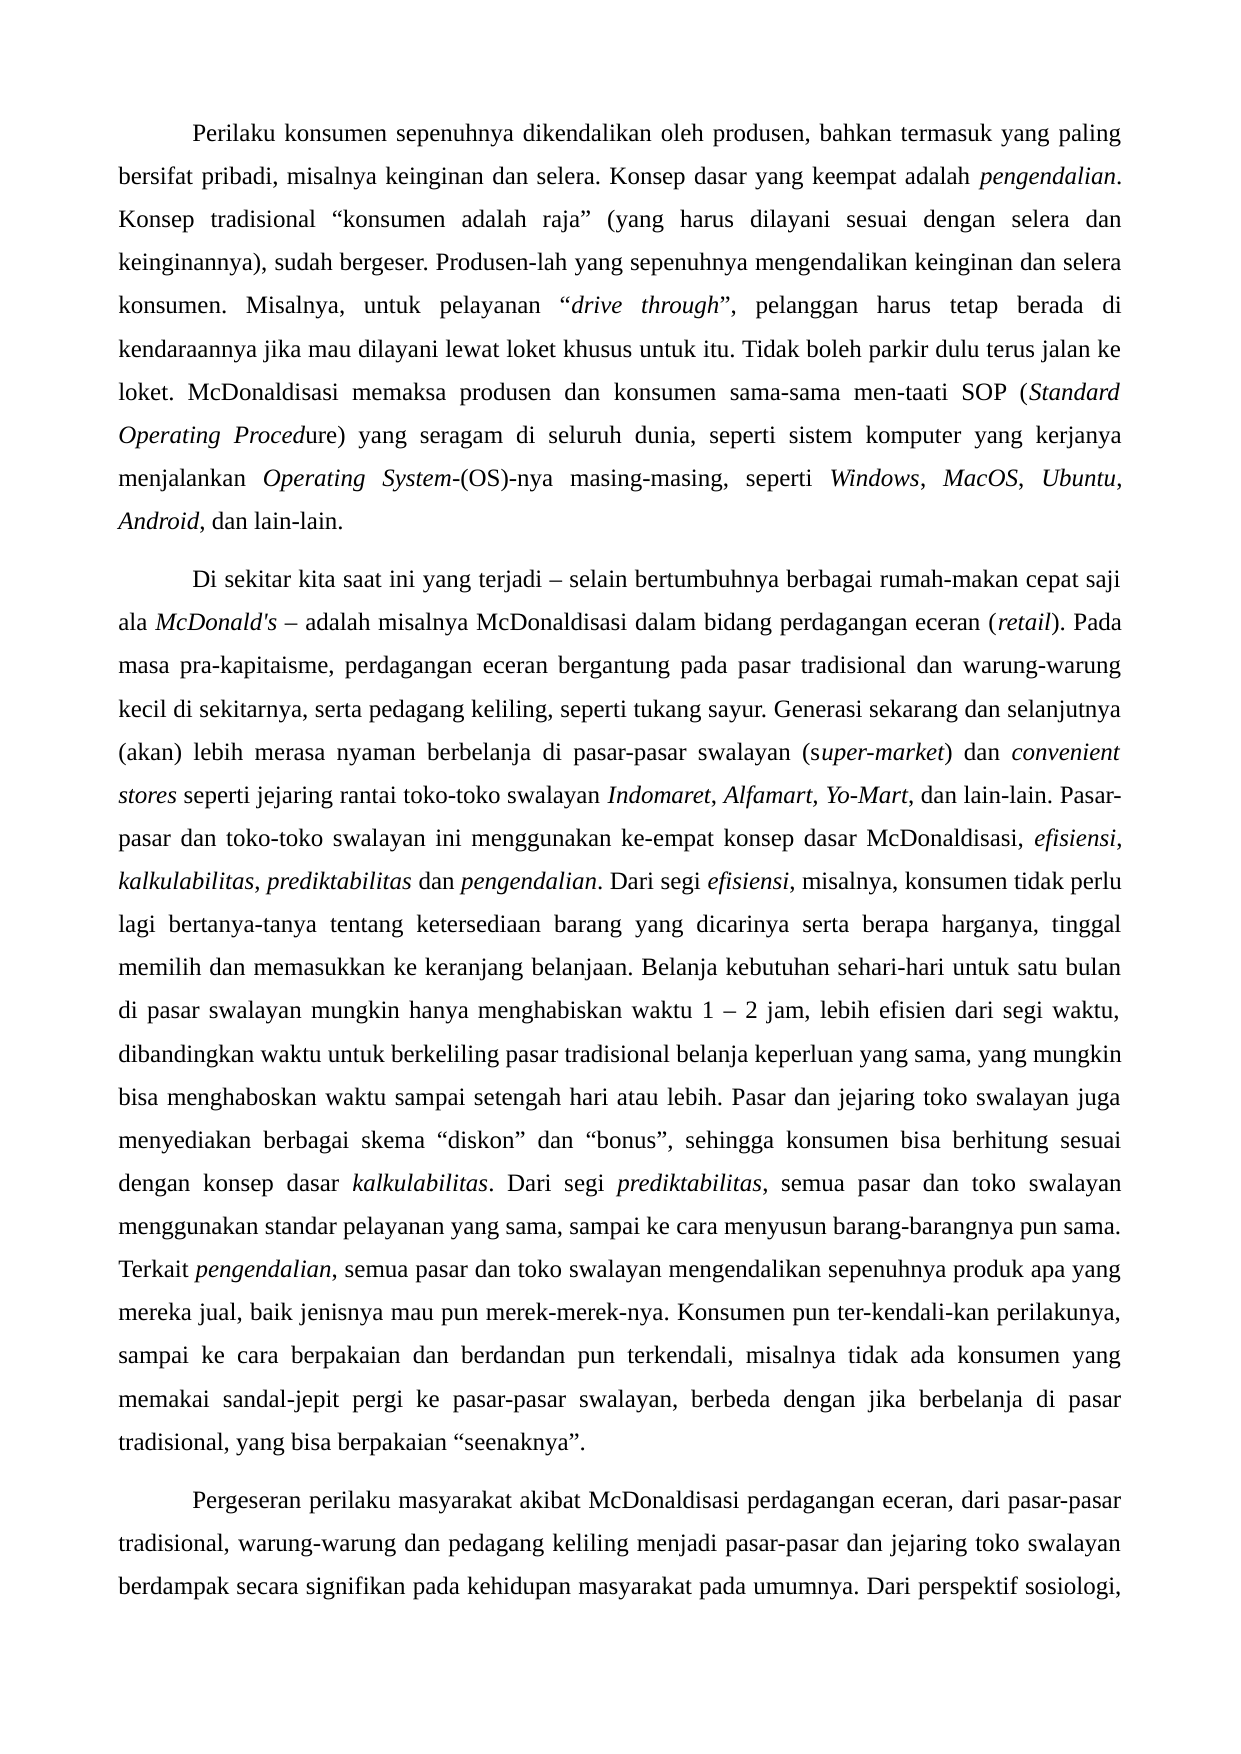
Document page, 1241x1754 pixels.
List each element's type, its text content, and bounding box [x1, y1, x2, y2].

text Perilaku konsumen sepenuhnya dikendalikan oleh produsen, bahkan termasuk yang paling bersifat pribadi, misalnya keinginan dan selera. Konsep dasar yang keempat adalah pengendalian. Konsep tradisional “konsumen adalah raja” (yang harus dilayani sesuai dengan selera dan keinginannya), sudah bergeser. Produsen-lah yang sepenuhnya mengendalikan keinginan dan selera konsumen. Misalnya, untuk pelayanan “drive through”, pelanggan harus tetap berada di kendaraannya jika mau dilayani lewat loket khusus untuk itu. Tidak boleh parkir dulu terus jalan ke loket. McDonaldisasi memaksa produsen dan konsumen sama-sama men-taati SOP (Standard Operating Procedure) yang seragam di seluruh dunia, seperti sistem komputer yang kerjanya menjalankan Operating System-(OS)-nya masing-masing, seperti Windows, MacOS, Ubuntu, Android, dan lain-lain. [118, 118, 1122, 535]
text Pergeseran perilaku masyarakat akibat McDonaldisasi perdagangan eceran, dari pasar-pasar tradisional, warung-warung dan pedagang keliling menjadi pasar-pasar dan jejaring toko swalayan berdampak secara signifikan pada kehidupan masyarakat pada umumnya. Dari perspektif sosiologi, [118, 1485, 1122, 1600]
text Di sekitar kita saat ini yang terjadi – selain bertumbuhnya berbagai rumah-makan cepat saji ala McDonald's – adalah misalnya McDonaldisasi dalam bidang perdagangan eceran (retail). Pada masa pra-kapitaisme, perdagangan eceran bergantung pada pasar tradisional dan warung-warung kecil di sekitarnya, serta pedagang keliling, seperti tukang sayur. Generasi sekarang dan selanjutnya (akan) lebih merasa nyaman berbelanja di pasar-pasar swalayan (super-market) dan convenient stores seperti jejaring rantai toko-toko swalayan Indomaret, Alfamart, Yo-Mart, dan lain-lain. Pasar-pasar dan toko-toko swalayan ini menggunakan ke-empat konsep dasar McDonaldisasi, efisiensi, kalkulabilitas, prediktabilitas dan pengendalian. Dari segi efisiensi, misalnya, konsumen tidak perlu lagi bertanya-tanya tentang ketersediaan barang yang dicarinya serta berapa harganya, tinggal memilih dan memasukkan ke keranjang belanjaan. Belanja kebutuhan sehari-hari untuk satu bulan di pasar swalayan mungkin hanya menghabiskan waktu 1 – 2 jam, lebih efisien dari segi waktu, dibandingkan waktu untuk berkeliling pasar tradisional belanja keperluan yang sama, yang mungkin bisa menghaboskan waktu sampai setengah hari atau lebih. Pasar dan jejaring toko swalayan juga menyediakan berbagai skema “diskon” dan “bonus”, sehingga konsumen bisa berhitung sesuai dengan konsep dasar kalkulabilitas. Dari segi prediktabilitas, semua pasar dan toko swalayan menggunakan standar pelayanan yang sama, sampai ke cara menyusun barang-barangnya pun sama. Terkait pengendalian, semua pasar dan toko swalayan mengendalikan sepenuhnya produk apa yang mereka jual, baik jenisnya mau pun merek-merek-nya. Konsumen pun ter-kendali-kan perilakunya, sampai ke cara berpakaian dan berdandan pun terkendali, misalnya tidak ada konsumen yang memakai sandal-jepit pergi ke pasar-pasar swalayan, berbeda dengan jika berbelanja di pasar tradisional, yang bisa berpakaian “seenaknya”. [118, 564, 1122, 1456]
